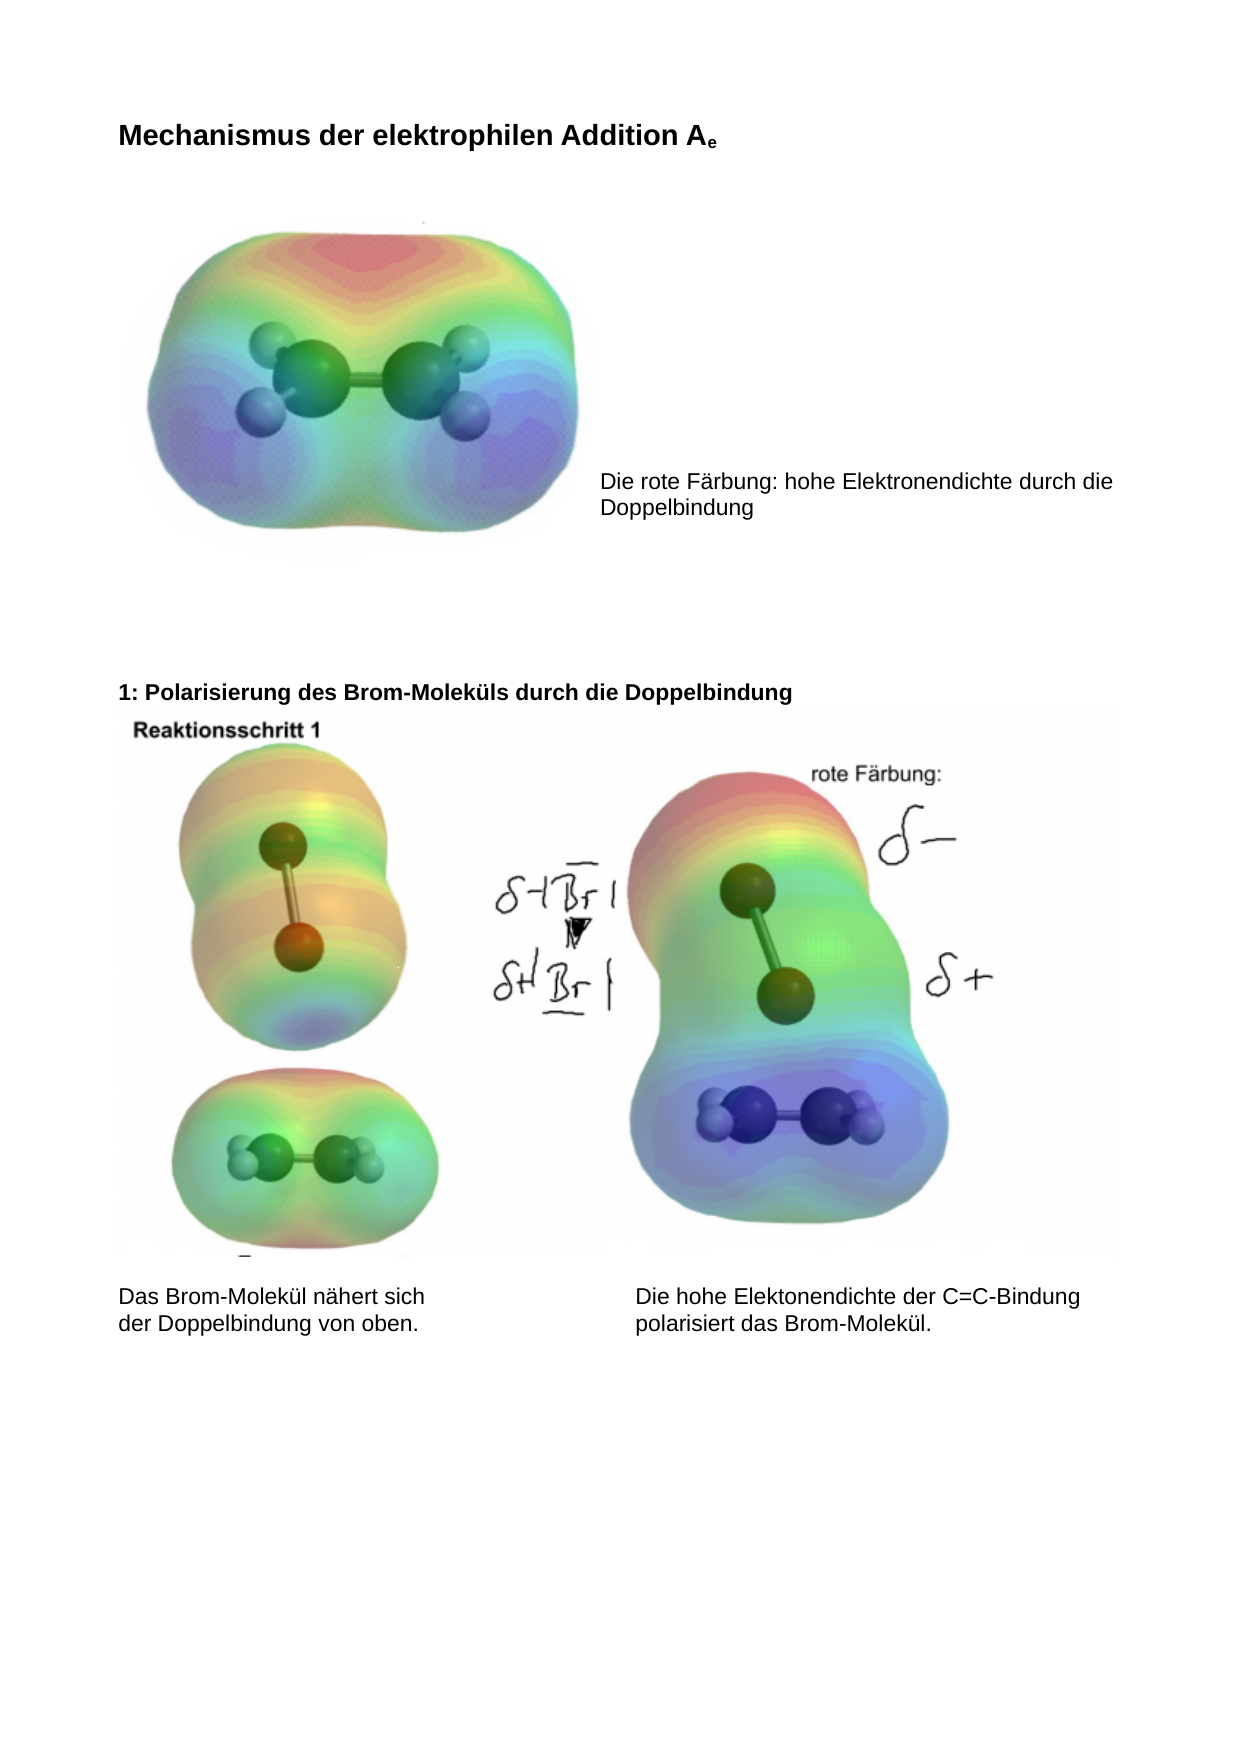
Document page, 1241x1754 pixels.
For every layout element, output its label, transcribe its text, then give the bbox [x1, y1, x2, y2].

text Das Brom-Molekül nähert sich Die hohe Elektonendichte der C=C-Bindung [118, 1283, 1122, 1309]
text Mechanismus der elektrophilen Addition Ae [118, 118, 1122, 152]
picture [124, 216, 600, 565]
picture [118, 705, 1123, 1257]
text Die rote Färbung: hohe Elektronendichte durch die Doppelbindung [600, 468, 1122, 521]
text 1: Polarisierung des Brom-Moleküls durch die Doppelbindung [118, 679, 1122, 705]
text der Doppelbindung von oben. polarisiert das Brom-Molekül. [118, 1309, 1122, 1336]
